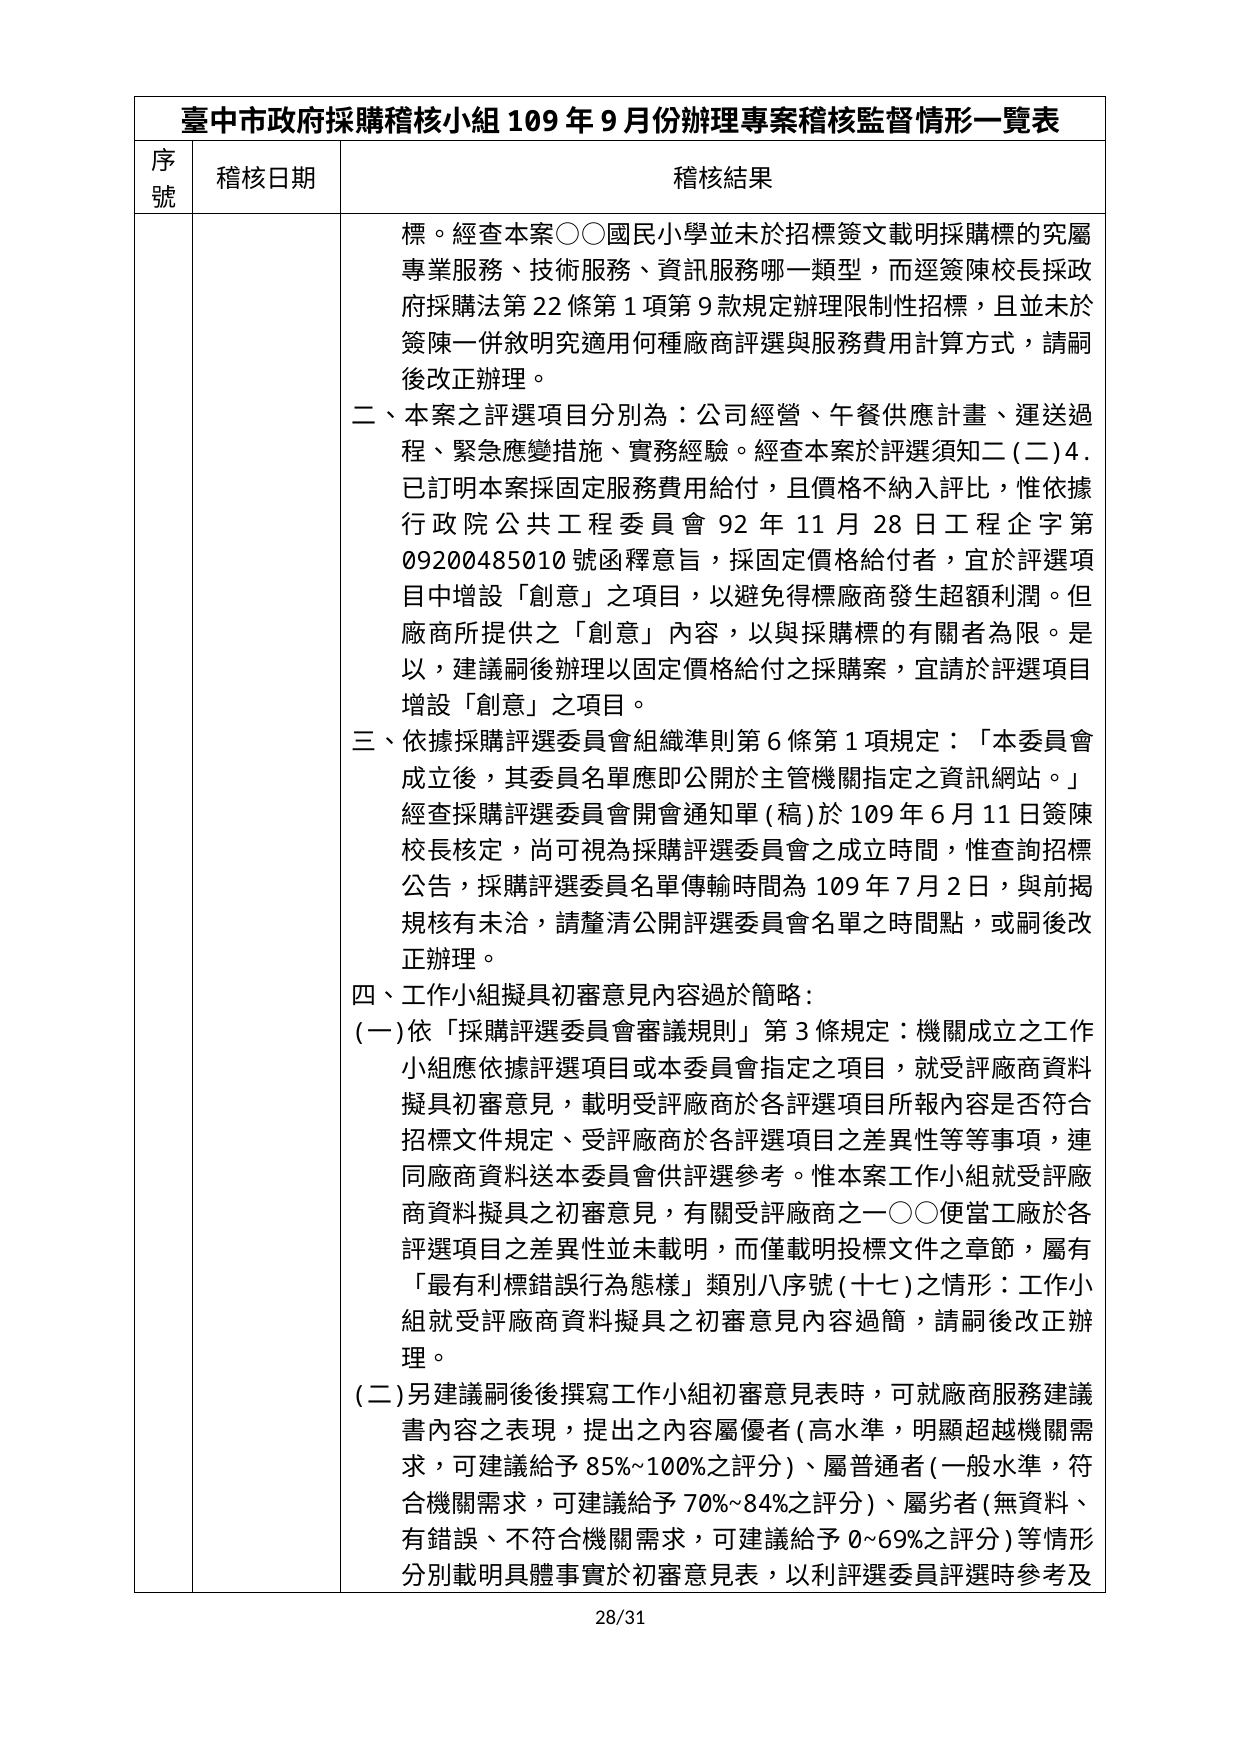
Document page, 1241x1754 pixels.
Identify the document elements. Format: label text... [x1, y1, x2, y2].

table_cell 稽核結果 [341, 141, 1105, 213]
table_cell 稽核日期 [193, 141, 340, 213]
table_cell [193, 214, 340, 1592]
table_cell 序號 [135, 141, 192, 213]
table_cell [135, 214, 192, 1592]
table_header 臺中市政府採購稽核小組109年9月份辦理專案稽核監督情形一覽表 [135, 97, 1105, 140]
table_cell 標。經查本案○○國民小學並未於招標簽文載明採購標的究屬專業服務、技術服務、資訊服務哪一類型，而逕簽陳校長採政府採購法第22條第1項第9款規定辦理限制性招標，且並未於簽陳一併敘明究適用何種廠商評選與服務費用計算方式，請嗣後改正辦理。 二、本案之評選項目分別為：公司經營、午餐供應計畫、運送過程、緊急應變措施、實務經驗。經查本案於評選須知二(二)4.已訂明本案採固定服務費用給付，且價格不納入評比，惟依據行政院公共工程委員會92年11月28日工程企字第09200485010號函釋意旨，採固定價格給付者，宜於評選項目中增設「創意」之項目，以避免得標廠商發生超額利潤。但廠商所提供之「創意」內容，以與採購標的有關者為限。是以，建議嗣後辦理以固定價格給付之採購案，宜請於評選項目增設「創意」之項目。 三、依據採購評選委員會組織準則第6條第1項規定：「本委員會成立後，其委員名單應即公開於主管機關指定之資訊網站。」經查採購評選委員會開會通知單(稿)於109年6月11日簽陳校長核定，尚可視為採購評選委員會之成立時間，惟查詢招標公告，採購評選委員名單傳輸時間為109年7月2日，與前揭規核有未洽，請釐清公開評選委員會名單之時間點，或嗣後改正辦理。 四、工作小組擬具初審意見內容過於簡略: (一)依「採購評選委員會審議規則」第3條規定：機關成立之工作小組應依據評選項目或本委員會指定之項目，就受評廠商資料擬具初審意見，載明受評廠商於各評選項目所報內容是否符合招標文件規定、受評廠商於各評選項目之差異性等等事項，連同廠商資料送本委員會供評選參考。惟本案工作小組就受評廠商資料擬具之初審意見，有關受評廠商之一○○便當工廠於各評選項目之差異性並未載明，而僅載明投標文件之章節，屬有「最有利標錯誤行為態樣」類別八序號(十七)之情形：工作小組就受評廠商資料擬具之初審意見內容過簡，請嗣後改正辦理。 (二)另建議嗣後後撰寫工作小組初審意見表時，可就廠商服務建議書內容之表現，提出之內容屬優者(高水準，明顯超越機關需求，可建議給予85%~100%之評分)、屬普通者(一般水準，符合機關需求，可建議給予70%~84%之評分)、屬劣者(無資料、有錯誤、不符合機關需求，可建議給予0~69%之評分)等情形分別載明具體事實於初審意見表，以利評選委員評選時參考及 [341, 214, 1105, 1592]
